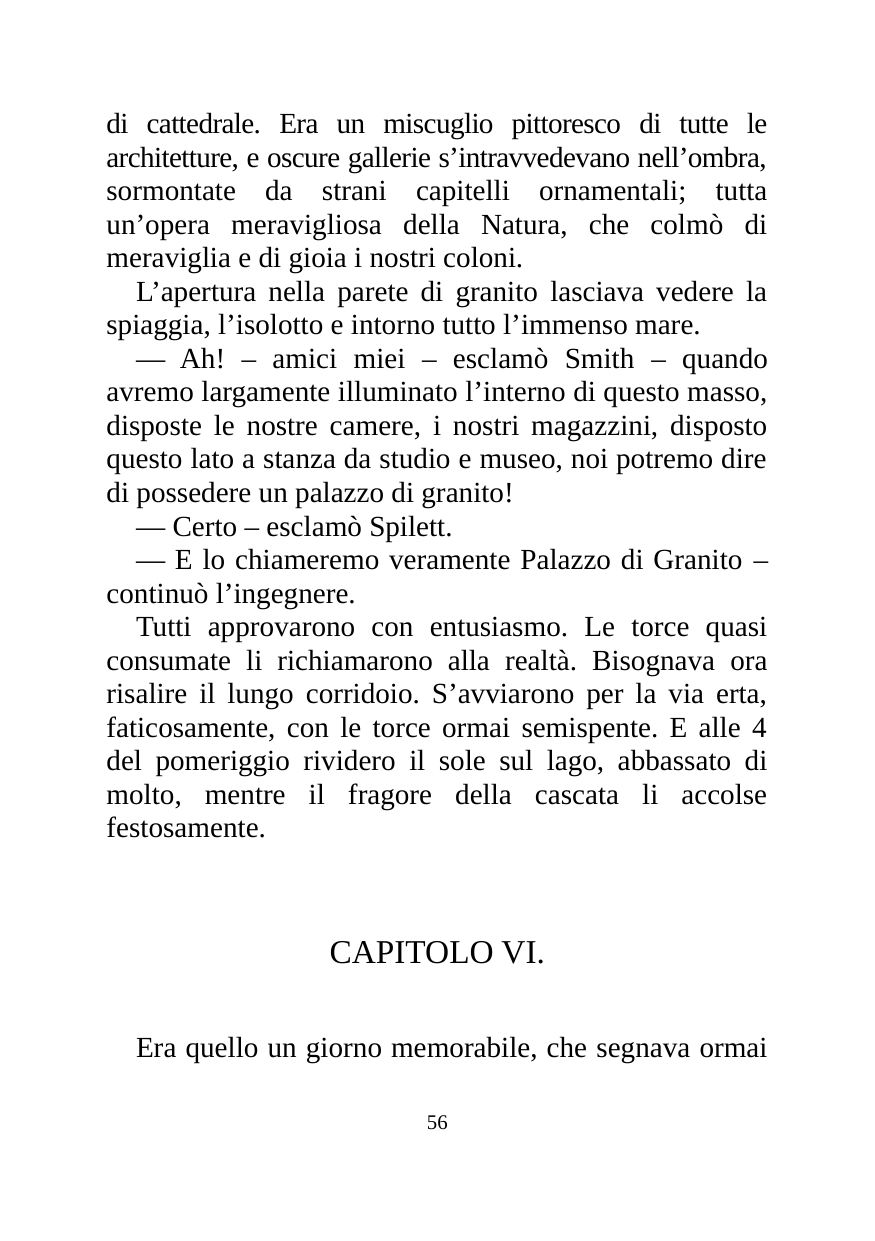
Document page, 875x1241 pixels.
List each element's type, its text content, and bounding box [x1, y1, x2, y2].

subtitle CAPITOLO VI. [106, 933, 768, 971]
text di cattedrale. Era un miscuglio pittoresco di tutte le architetture, e oscure gallerie s’intravvedevano nell’ombra, sormontate da strani capitelli ornamentali; tutta un’opera meravigliosa della Natura, che colmò di meraviglia e di gioia i nostri coloni. [106, 106, 768, 274]
text Tutti approvarono con entusiasmo. Le torce quasi consumate li richiamarono alla realtà. Bisognava ora risalire il lungo corridoio. S’avviarono per la via erta, faticosamente, con le torce ormai semispente. E alle 4 del pomeriggio rividero il sole sul lago, abbassato di molto, mentre il fragore della cascata li accolse festosamente. [106, 609, 768, 844]
text — E lo chiameremo veramente Palazzo di Granito – continuò l’ingegnere. [106, 542, 768, 609]
text — Ah! – amici miei – esclamò Smith – quando avremo largamente illuminato l’interno di questo masso, disposte le nostre camere, i nostri magazzini, disposto questo lato a stanza da studio e museo, noi potremo dire di possedere un palazzo di granito! [106, 341, 768, 509]
text Era quello un giorno memorabile, che segnava ormai [106, 1030, 768, 1064]
text — Certo – esclamò Spilett. [106, 509, 768, 542]
text L’apertura nella parete di granito lasciava vedere la spiaggia, l’isolotto e intorno tutto l’immenso mare. [106, 274, 768, 341]
